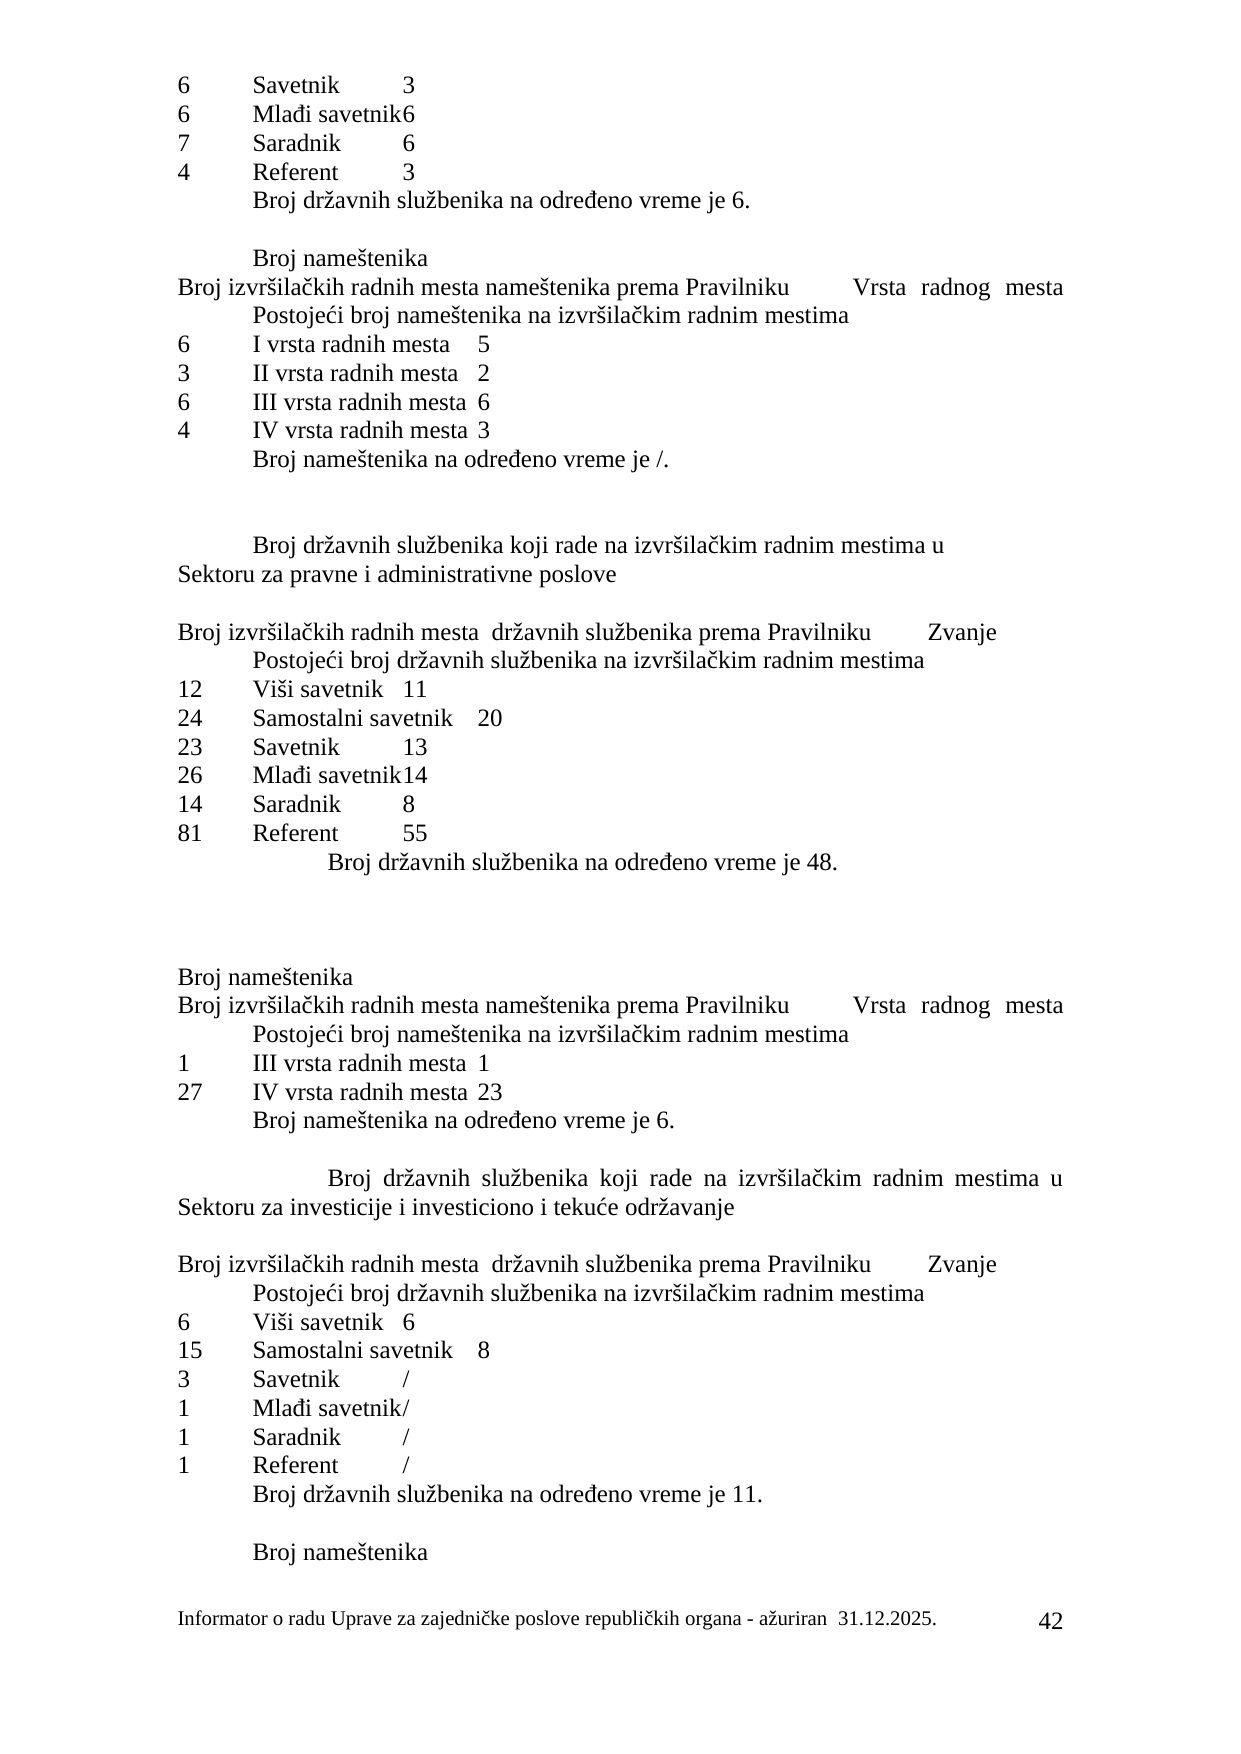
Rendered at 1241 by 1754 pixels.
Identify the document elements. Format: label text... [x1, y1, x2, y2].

subtitle Sektoru za pravne i administrativne poslove [177, 559, 1063, 588]
subtitle 14 Saradnik 8 [177, 789, 1063, 818]
subtitle 81 Referent 55 [177, 818, 1063, 847]
subtitle 12 Viši savetnik 11 [177, 674, 1063, 703]
subtitle 3 II vrsta radnih mesta 2 [177, 358, 1063, 387]
subtitle Broj nameštenika na određeno vreme je /. [177, 444, 1063, 473]
subtitle Broj državnih službenika na određeno vreme je 6. [177, 185, 1063, 214]
subtitle 1 III vrsta radnih mesta 1 [177, 1048, 1063, 1077]
subtitle Broj nameštenika [177, 1537, 1063, 1565]
subtitle 7 Saradnik 6 [177, 128, 1063, 157]
subtitle Broj izvršilačkih radnih mesta državnih službenika prema Pravilniku Zvanje Postojeći broj državnih službenika na izvršilačkim radnim mestima [177, 1249, 1063, 1307]
subtitle 1 Referent / [177, 1450, 1063, 1479]
subtitle 3 Savetnik / [177, 1364, 1063, 1393]
subtitle 24 Samostalni savetnik 20 [177, 703, 1063, 732]
subtitle 1 Saradnik / [177, 1422, 1063, 1450]
subtitle Broj izvršilačkih radnih mesta nameštenika prema Pravilniku Vrsta radnog mesta Postojeći broj nameštenika na izvršilačkim radnim mestima [177, 990, 1063, 1048]
subtitle Broj izvršilačkih radnih mesta državnih službenika prema Pravilniku Zvanje Postojeći broj državnih službenika na izvršilačkim radnim mestima [177, 617, 1063, 674]
subtitle 6 I vrsta radnih mesta 5 [177, 329, 1063, 358]
subtitle 26 Mlađi savetnik 14 [177, 760, 1063, 789]
subtitle 27 IV vrsta radnih mesta 23 [177, 1077, 1063, 1105]
subtitle Broj nameštenika [177, 962, 1063, 990]
subtitle 4 IV vrsta radnih mesta 3 [177, 415, 1063, 444]
subtitle 6 Mlađi savetnik 6 [177, 99, 1063, 128]
subtitle Broj državnih službenika na određeno vreme je 11. [177, 1479, 1063, 1508]
subtitle 23 Savetnik 13 [177, 732, 1063, 760]
subtitle Broj nameštenika [177, 243, 1063, 272]
subtitle 1 Mlađi savetnik / [177, 1393, 1063, 1422]
subtitle 6 III vrsta radnih mesta 6 [177, 387, 1063, 415]
subtitle Broj nameštenika na određeno vreme je 6. [177, 1105, 1063, 1134]
subtitle Broj državnih službenika na određeno vreme je 48. [177, 847, 1063, 875]
subtitle Broj izvršilačkih radnih mesta nameštenika prema Pravilniku Vrsta radnog mesta Postojeći broj nameštenika na izvršilačkim radnim mestima [177, 272, 1063, 329]
subtitle 4 Referent 3 [177, 157, 1063, 185]
subtitle Broj državnih službenika koji rade na izvršilačkim radnim mestima u Sektoru za investicije i investiciono i tekuće održavanje [177, 1163, 1063, 1220]
subtitle 6 Viši savetnik 6 [177, 1307, 1063, 1335]
subtitle Broj državnih službenika koji rade na izvršilačkim radnim mestima u [177, 530, 1063, 559]
subtitle 15 Samostalni savetnik 8 [177, 1335, 1063, 1364]
subtitle 6 Savetnik 3 [177, 70, 1063, 99]
